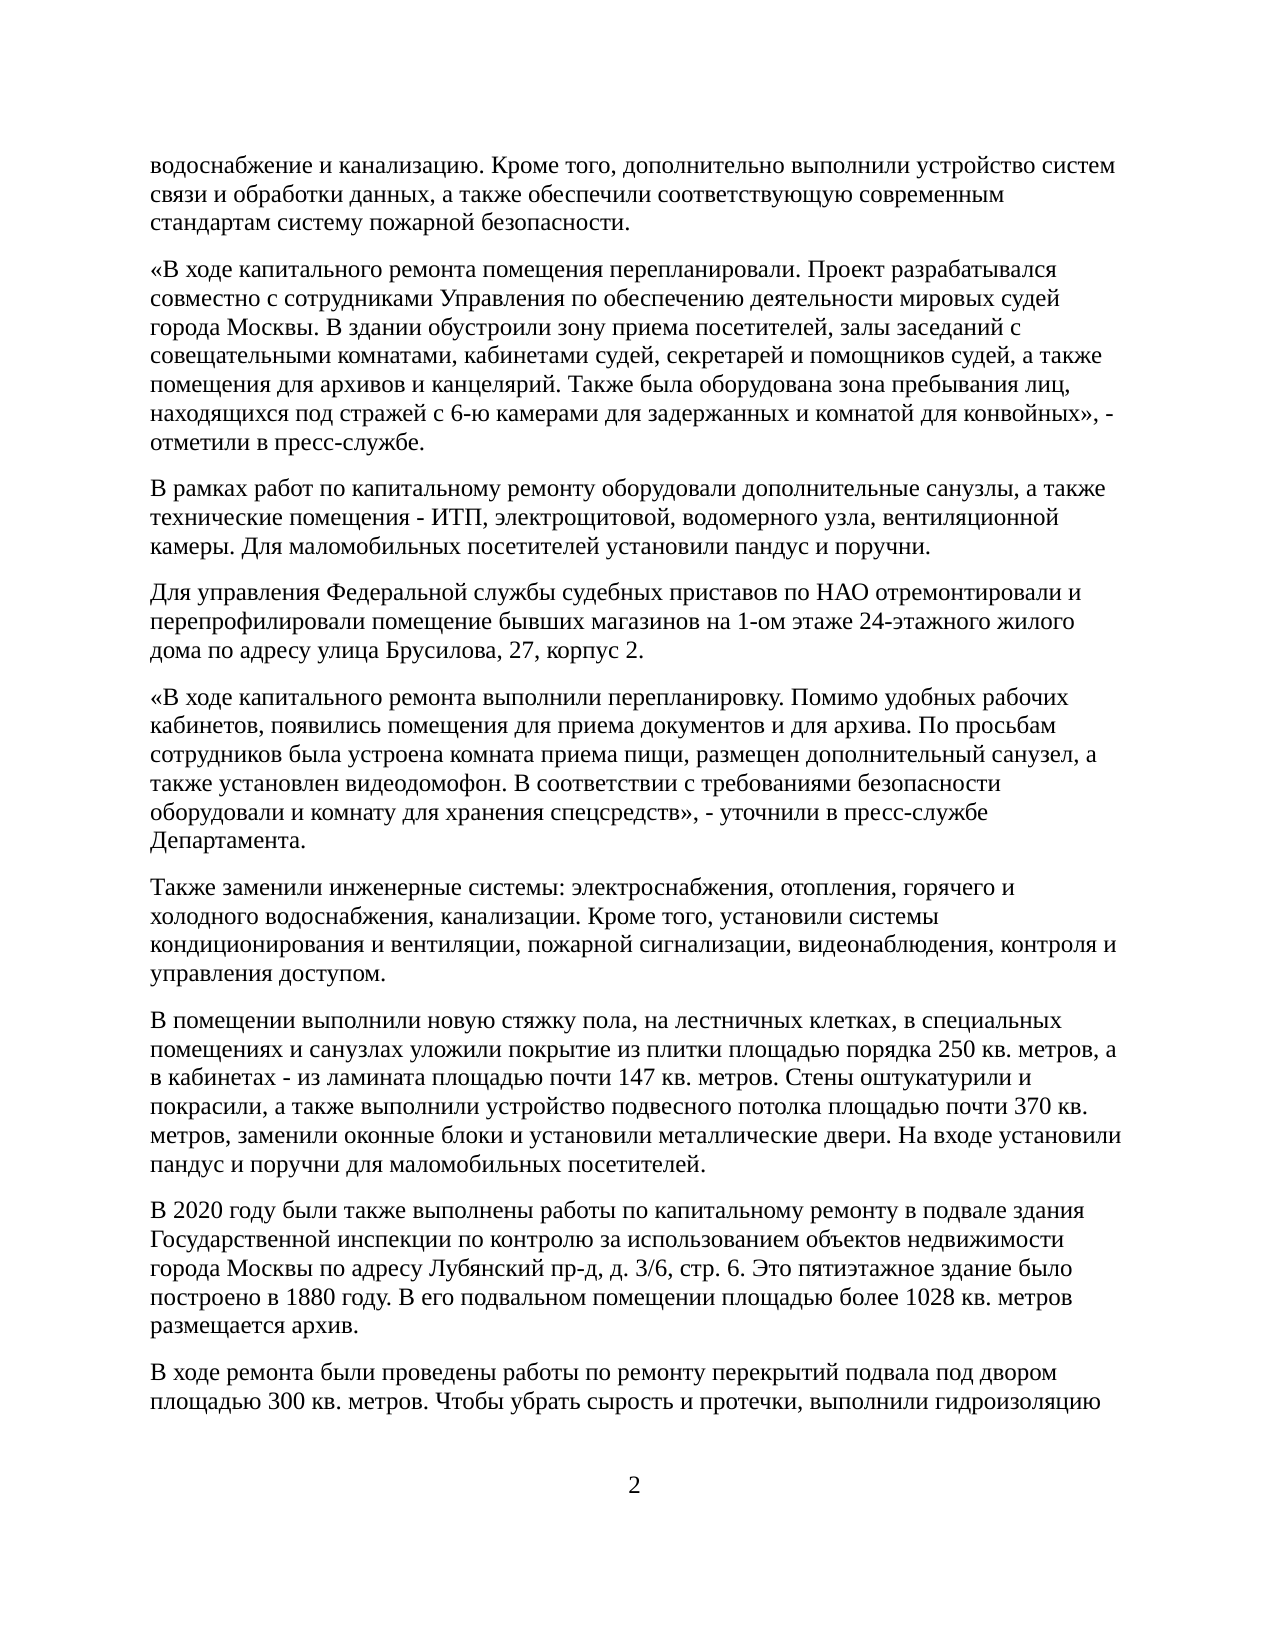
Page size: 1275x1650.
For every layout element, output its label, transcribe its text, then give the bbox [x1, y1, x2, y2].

text В 2020 году были также выполнены работы по капитальному ремонту в подвале здания Государственной инспекции по контролю за использованием объектов недвижимости города Москвы по адресу Лубянский пр-д, д. 3/6, стр. 6. Это пятиэтажное здание было построено в 1880 году. В его подвальном помещении площадью более 1028 кв. метров размещается архив. [150, 1195, 1125, 1339]
text В рамках работ по капитальному ремонту оборудовали дополнительные санузлы, а также технические помещения - ИТП, электрощитовой, водомерного узла, вентиляционной камеры. Для маломобильных посетителей установили пандус и поручни. [150, 473, 1125, 559]
text Для управления Федеральной службы судебных приставов по НАО отремонтировали и перепрофилировали помещение бывших магазинов на 1-ом этаже 24-этажного жилого дома по адресу улица Брусилова, 27, корпус 2. [150, 577, 1125, 664]
text водоснабжение и канализацию. Кроме того, дополнительно выполнили устройство систем связи и обработки данных, а также обеспечили соответствующую современным стандартам систему пожарной безопасности. [150, 150, 1125, 236]
text В помещении выполнили новую стяжку пола, на лестничных клетках, в специальных помещениях и санузлах уложили покрытие из плитки площадью порядка 250 кв. метров, а в кабинетах - из ламината площадью почти 147 кв. метров. Стены оштукатурили и покрасили, а также выполнили устройство подвесного потолка площадью почти 370 кв. метров, заменили оконные блоки и установили металлические двери. На входе установили пандус и поручни для маломобильных посетителей. [150, 1005, 1125, 1177]
text В ходе ремонта были проведены работы по ремонту перекрытий подвала под двором площадью 300 кв. метров. Чтобы убрать сырость и протечки, выполнили гидроизоляцию [150, 1357, 1125, 1414]
text «В ходе капитального ремонта помещения перепланировали. Проект разрабатывался совместно с сотрудниками Управления по обеспечению деятельности мировых судей города Москвы. В здании обустроили зону приема посетителей, залы заседаний с совещательными комнатами, кабинетами судей, секретарей и помощников судей, а также помещения для архивов и канцелярий. Также была оборудована зона пребывания лиц, находящихся под стражей с 6-ю камерами для задержанных и комнатой для конвойных», - отметили в пресс-службе. [150, 254, 1125, 455]
text «В ходе капитального ремонта выполнили перепланировку. Помимо удобных рабочих кабинетов, появились помещения для приема документов и для архива. По просьбам сотрудников была устроена комната приема пищи, размещен дополнительный санузел, а также установлен видеодомофон. В соответствии с требованиями безопасности оборудовали и комнату для хранения спецсредств», - уточнили в пресс-службе Департамента. [150, 682, 1125, 854]
text Также заменили инженерные системы: электроснабжения, отопления, горячего и холодного водоснабжения, канализации. Кроме того, установили системы кондиционирования и вентиляции, пожарной сигнализации, видеонаблюдения, контроля и управления доступом. [150, 872, 1125, 987]
